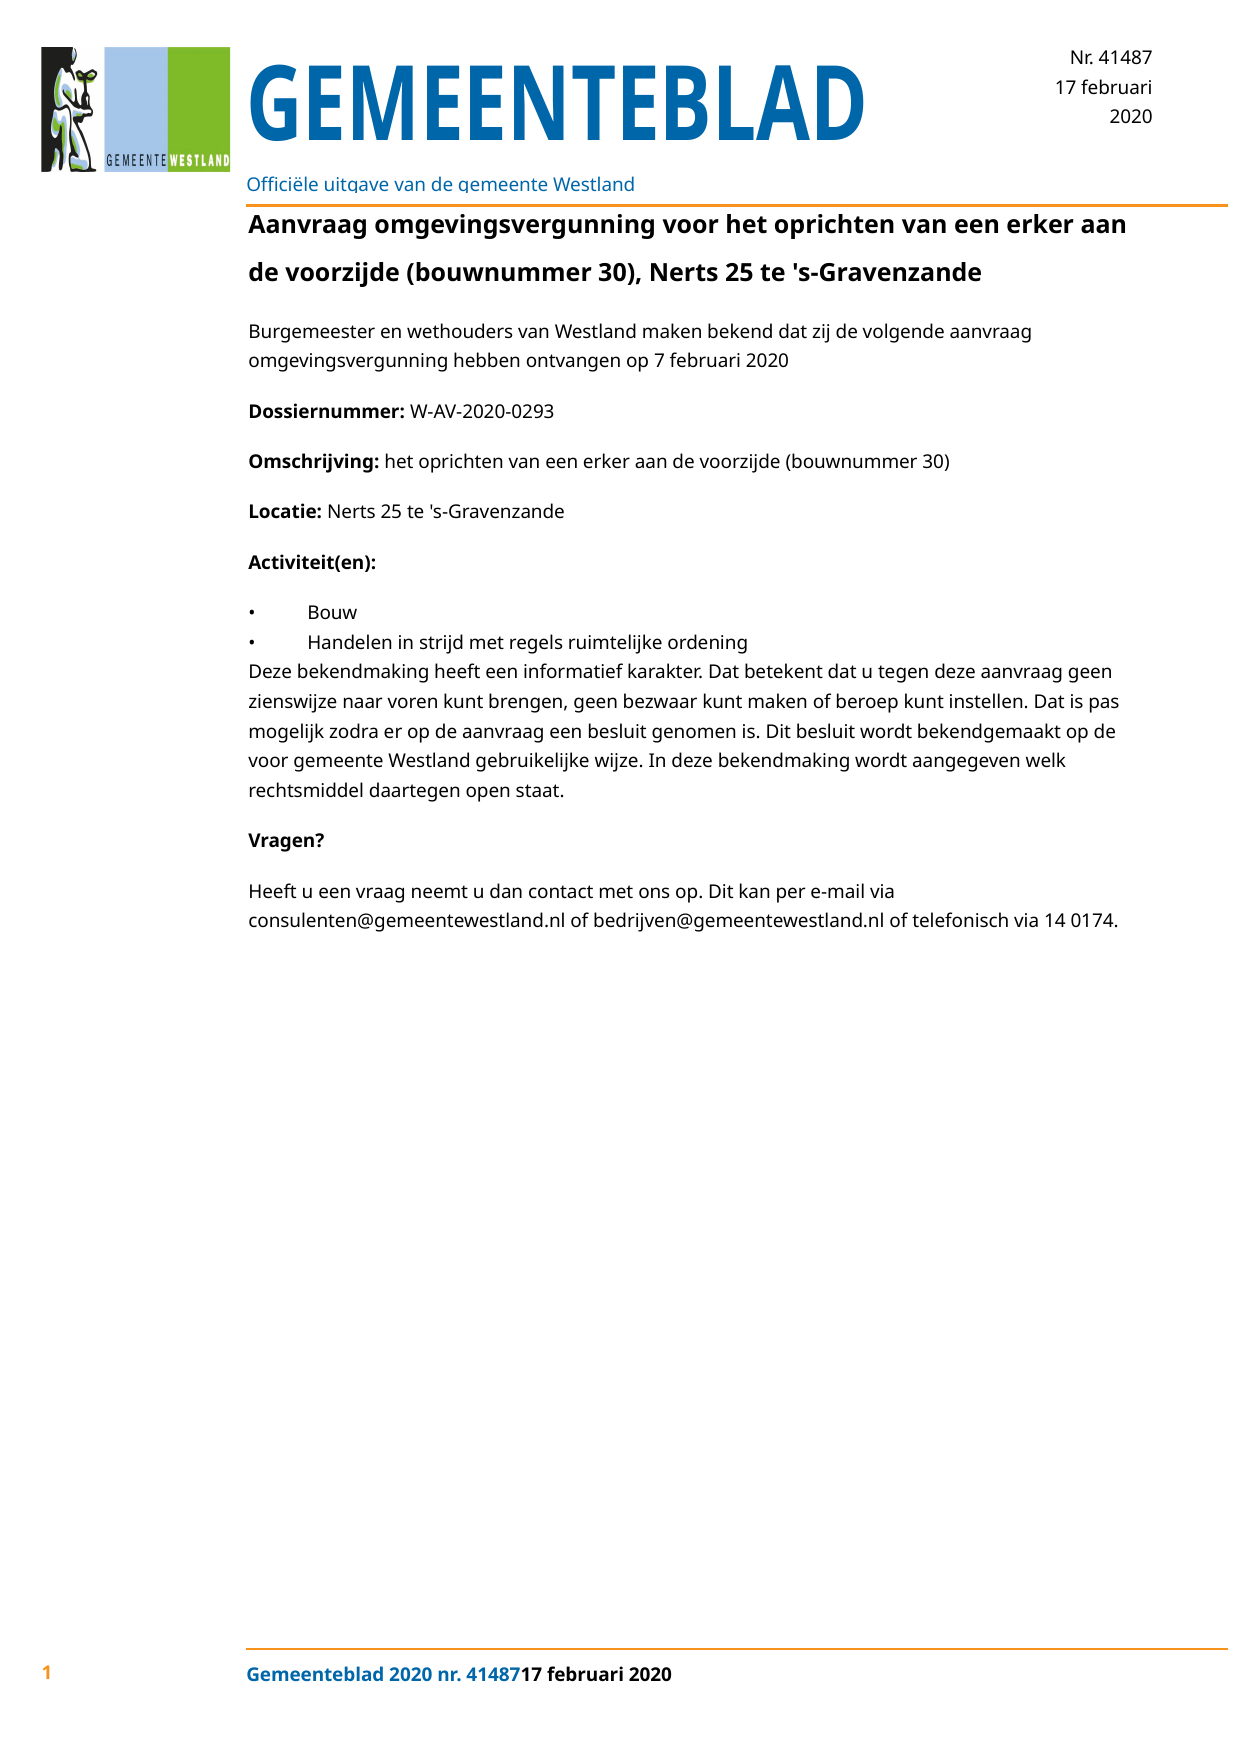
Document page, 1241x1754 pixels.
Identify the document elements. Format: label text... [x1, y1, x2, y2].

text Heeft u een vraag neemt u dan contact met ons op. Dit kan per e-mail via consulenten@gemeentewestland.nl of bedrijven@gemeentewestland.nl of telefonisch via 14 0174. [248, 878, 1152, 933]
list Bouw [248, 599, 1152, 625]
text Deze bekendmaking heeft een informatief karakter. Dat betekent dat u tegen deze aanvraag geen zienswijze naar voren kunt brengen, geen bezwaar kunt maken of beroep kunt instellen. Dat is pas mogelijk zodra er op de aanvraag een besluit genomen is. Dit besluit wordt bekendgemaakt op de voor gemeente Westland gebruikelijke wijze. In deze bekendmaking wordt aangegeven welk rechtsmiddel daartegen open staat. [248, 659, 1152, 803]
list Handelen in strijd met regels ruimtelijke ordening [248, 629, 1152, 655]
picture [41, 47, 231, 172]
text Activiteit(en): [248, 549, 1152, 575]
text Locatie: Nerts 25 te 's-Gravenzande [248, 499, 1152, 524]
text Burgemeester en wethouders van Westland maken bekend dat zij de volgende aanvraag omgevingsvergunning hebben ontvangen op 7 februari 2020 [248, 318, 1152, 373]
text Dossiernummer: W-AV-2020-0293 [248, 398, 1152, 424]
text Aanvraag omgevingsvergunning voor het oprichten van een erker aan de voorzijde (bouwnummer 30), Nerts 25 te 's-Gravenzande [248, 207, 1152, 288]
text Vragen? [248, 827, 1152, 853]
text Omschrijving: het oprichten van een erker aan de voorzijde (bouwnummer 30) [248, 448, 1152, 474]
